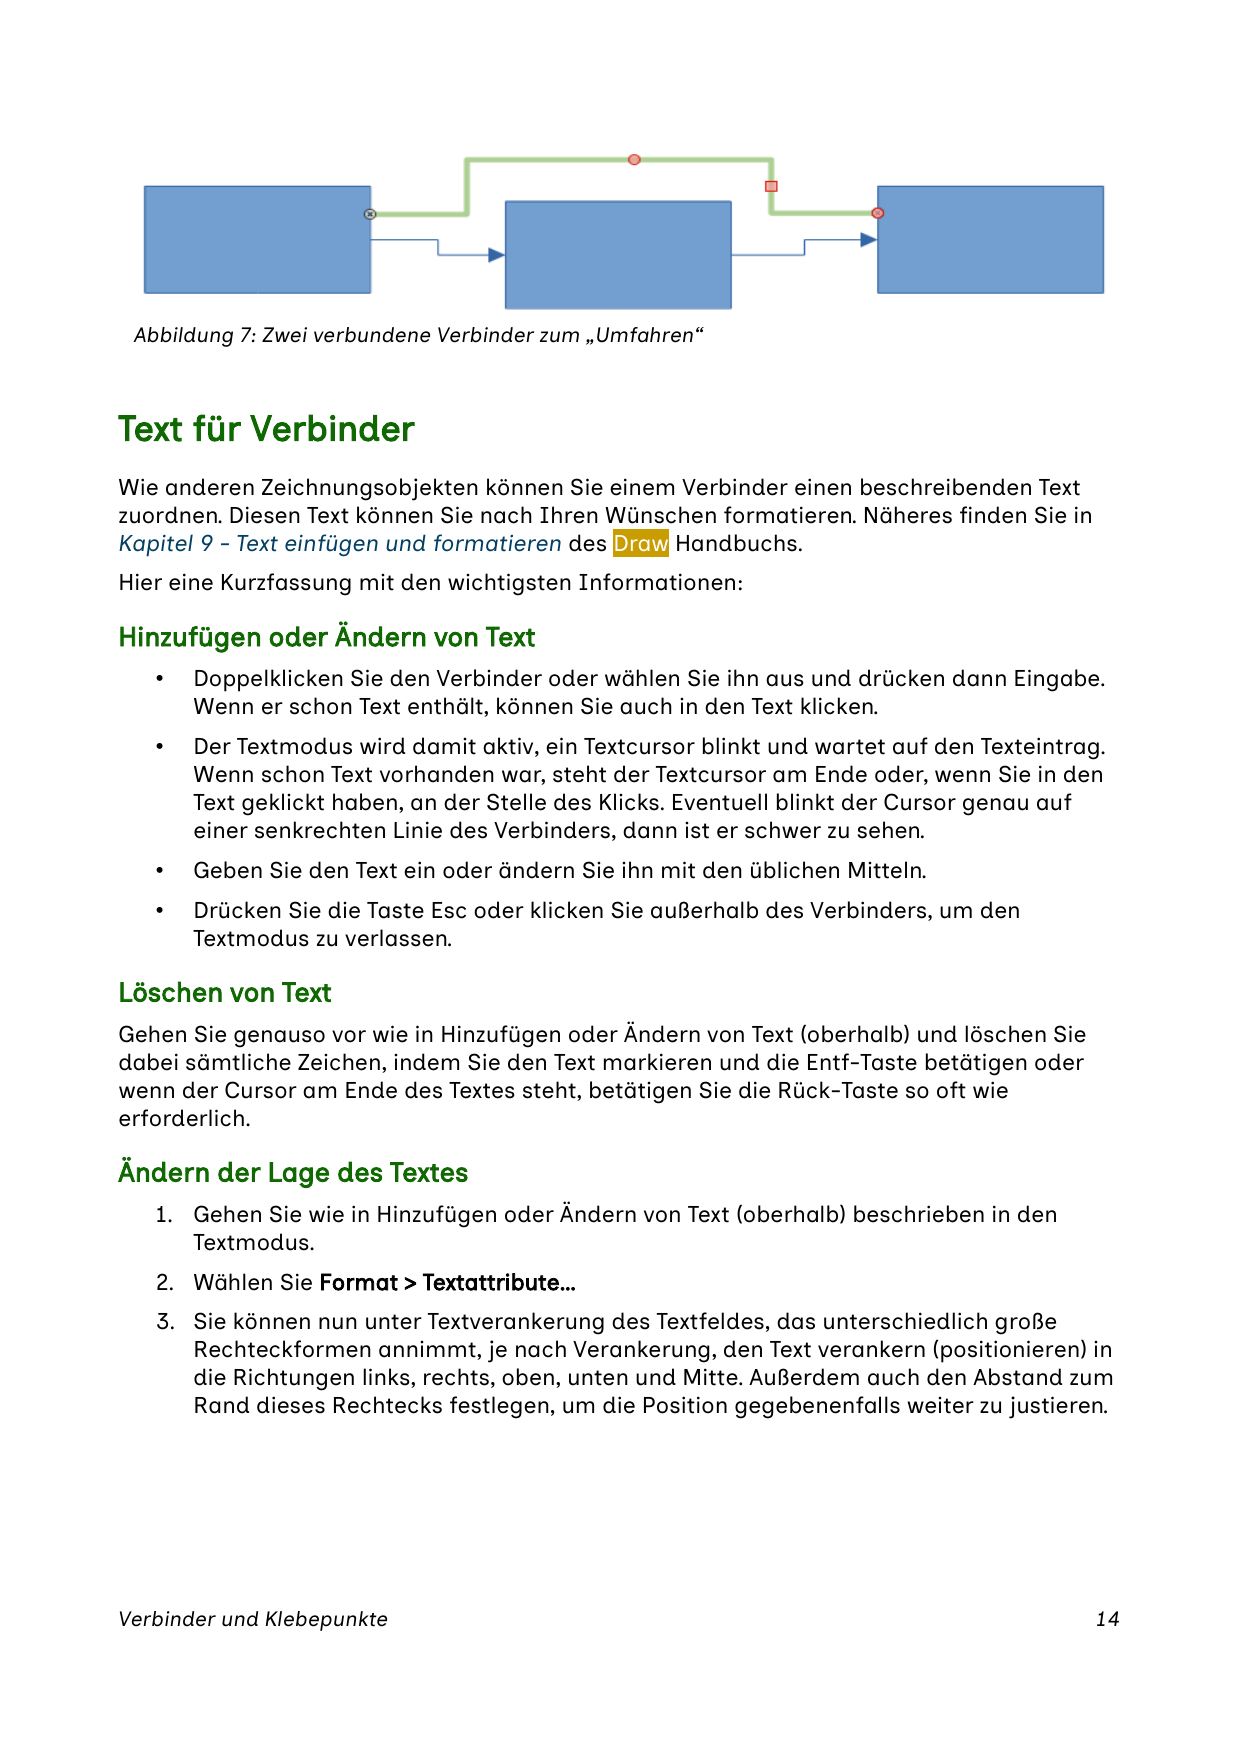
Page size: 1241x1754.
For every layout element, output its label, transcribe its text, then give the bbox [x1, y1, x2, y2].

subtitle Hinzufügen oder Ändern von Text [118, 621, 1122, 653]
list Wählen Sie Format > Textattribute… [156, 1268, 1122, 1296]
text Hier eine Kurzfassung mit den wichtigsten Informationen: [118, 569, 1122, 597]
list Der Textmodus wird damit aktiv, ein Textcursor blinkt und wartet auf den Texteintrag. Wenn schon Text vorhanden war, steht der Textcursor am Ende oder, wenn Sie in den Text geklickt haben, an der Stelle des Klicks. Eventuell blinkt der Cursor genau auf einer senkrechten Linie des Verbinders, dann ist er schwer zu sehen. [156, 733, 1122, 845]
subtitle Löschen von Text [118, 976, 1122, 1008]
list Gehen Sie wie in Hinzufügen oder Ändern von Text (oberhalb) beschrieben in den Textmodus. [156, 1200, 1122, 1256]
list Doppelklicken Sie den Verbinder oder wählen Sie ihn aus und drücken dann Eingabe. Wenn er schon Text enthält, können Sie auch in den Text klicken. [156, 665, 1122, 721]
subtitle Ändern der Lage des Textes [118, 1156, 1122, 1188]
list Geben Sie den Text ein oder ändern Sie ihn mit den üblichen Mitteln. [156, 856, 1122, 884]
picture [133, 147, 1107, 323]
list Sie können nun unter Textverankerung des Textfeldes, das unterschiedlich große Rechteckformen annimmt, je nach Verankerung, den Text verankern (positionieren) in die Richtungen links, rechts, oben, unten und Mitte. Außerdem auch den Abstand zum Rand dieses Rechtecks festlegen, um die Position gegebenenfalls weiter zu justieren. [156, 1308, 1122, 1420]
list Drücken Sie die Taste Esc oder klicken Sie außerhalb des Verbinders, um den Textmodus zu verlassen. [156, 896, 1122, 952]
text Abbildung 7: Zwei verbundene Verbinder zum „Umfahren“ [134, 323, 1106, 348]
subtitle Text für Verbinder [118, 407, 1122, 449]
text Gehen Sie genauso vor wie in Hinzufügen oder Ändern von Text (oberhalb) und löschen Sie dabei sämtliche Zeichen, indem Sie den Text markieren und die Entf-Taste betätigen oder wenn der Cursor am Ende des Textes steht, betätigen Sie die Rück-Taste so oft wie erforderlich. [118, 1020, 1122, 1132]
text Wie anderen Zeichnungsobjekten können Sie einem Verbinder einen beschreibenden Text zuordnen. Diesen Text können Sie nach Ihren Wünschen formatieren. Näheres finden Sie in Kapitel 9 - Text einfügen und formatieren des Draw Handbuchs. [118, 473, 1122, 557]
